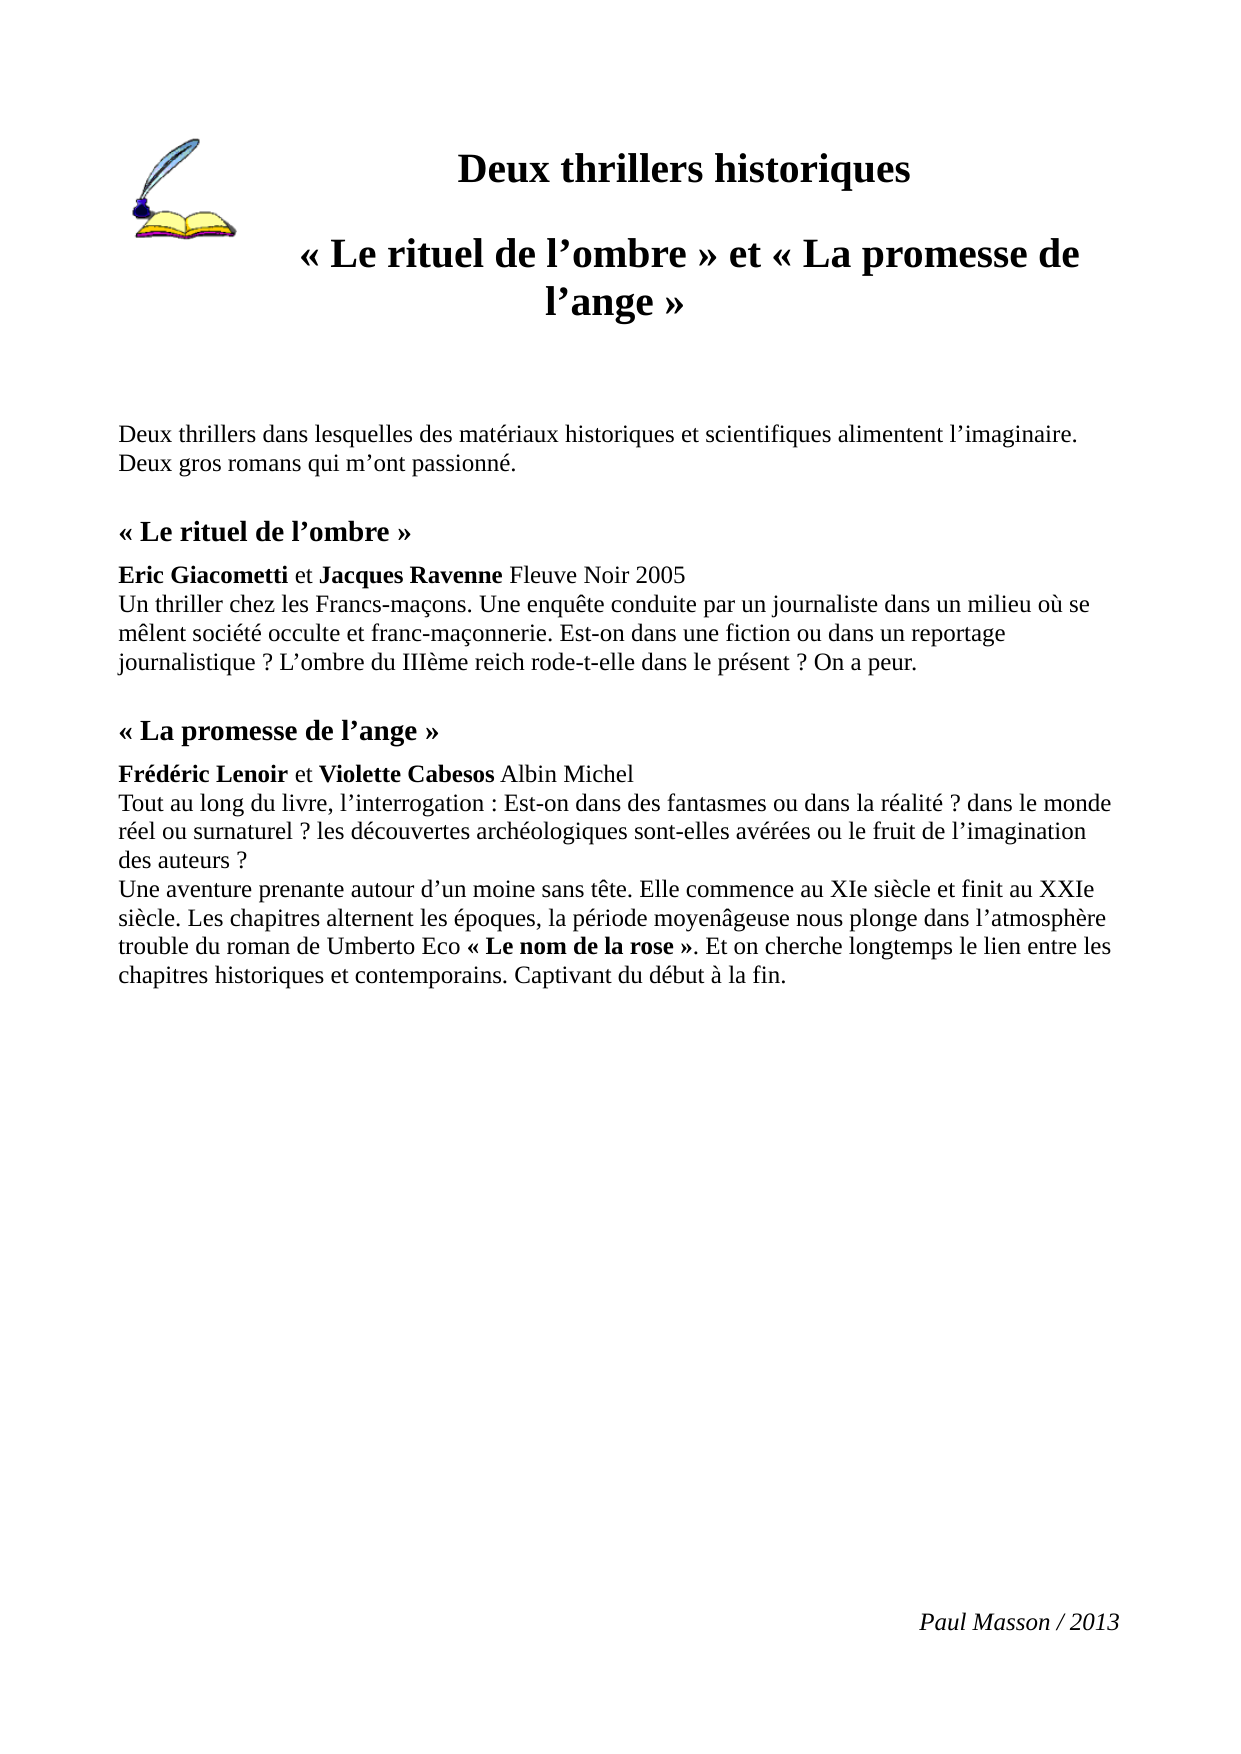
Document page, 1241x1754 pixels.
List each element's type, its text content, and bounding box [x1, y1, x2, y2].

picture [119, 120, 246, 240]
subtitle « Le rituel de l’ombre » [118, 514, 1122, 548]
subtitle « Le rituel de l’ombre » et « La promesse de l’ange » [118, 228, 1122, 324]
subtitle Deux thrillers historiques [246, 143, 1122, 191]
text Eric Giacometti et Jacques Ravenne Fleuve Noir 2005 Un thriller chez les Francs-maçons. Une enquête conduite par un journaliste dans un milieu où se mêlent société occulte et franc-maçonnerie. Est-on dans une fiction ou dans un reportage journalistique ? L’ombre du IIIème reich rode-t-elle dans le présent ? On a peur. [118, 560, 1122, 675]
text Deux thrillers dans lesquelles des matériaux historiques et scientifiques alimentent l’imaginaire. Deux gros romans qui m’ont passionné. [118, 419, 1122, 477]
subtitle « La promesse de l’ange » [118, 713, 1122, 746]
text Frédéric Lenoir et Violette Cabesos Albin Michel Tout au long du livre, l’interrogation : Est-on dans des fantasmes ou dans la réalité ? dans le monde réel ou surnaturel ? les découvertes archéologiques sont-elles avérées ou le fruit de l’imagination des auteurs ? Une aventure prenante autour d’un moine sans tête. Elle commence au XIe siècle et finit au XXIe siècle. Les chapitres alternent les époques, la période moyenâgeuse nous plonge dans l’atmosphère trouble du roman de Umberto Eco « Le nom de la rose ». Et on cherche longtemps le lien entre les chapitres historiques et contemporains. Captivant du début à la fin. [118, 759, 1122, 989]
